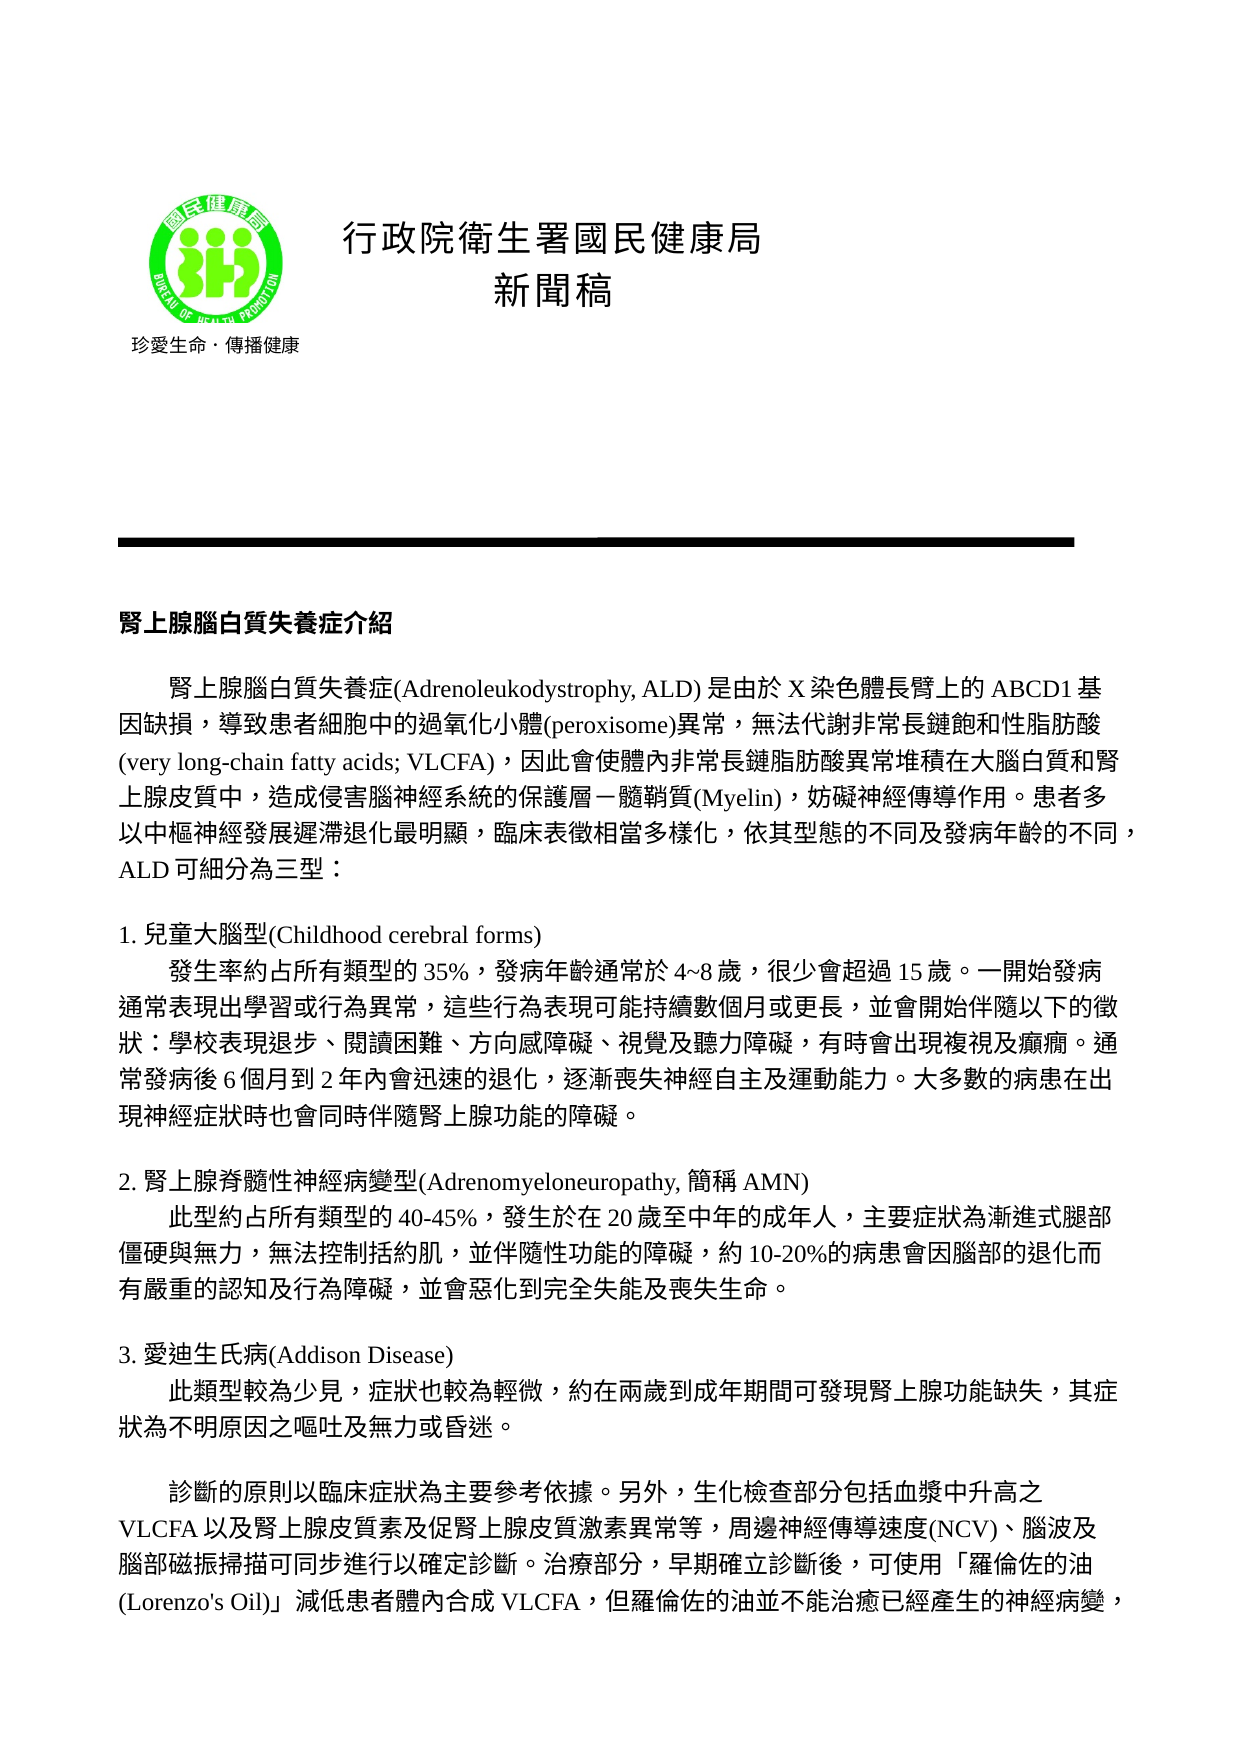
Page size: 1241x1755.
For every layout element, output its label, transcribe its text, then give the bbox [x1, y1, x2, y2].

text 腎上腺腦白質失養症介紹 腎上腺腦白質失養症(Adrenoleukodystrophy, ALD) 是由於X染色體長臂上的ABCD1基因缺損，導致患者細胞中的過氧化小體(peroxisome)異常，無法代謝非常長鏈飽和性脂肪酸(very long-chain fatty acids; VLCFA)，因此會使體內非常長鏈脂肪酸異常堆積在大腦白質和腎上腺皮質中，造成侵害腦神經系統的保護層－髓鞘質(Myelin)，妨礙神經傳導作用。患者多以中樞神經發展遲滯退化最明顯，臨床表徵相當多樣化，依其型態的不同及發病年齡的不同，ALD可細分為三型： 1. 兒童大腦型(Childhood cerebral forms) 發生率約占所有類型的35%，發病年齡通常於4~8歲，很少會超過15歲。一開始發病通常表現出學習或行為異常，這些行為表現可能持續數個月或更長，並會開始伴隨以下的徵狀：學校表現退步、閱讀困難、方向感障礙、視覺及聽力障礙，有時會出現複視及癲癇。通常發病後6個月到2年內會迅速的退化，逐漸喪失神經自主及運動能力。大多數的病患在出現神經症狀時也會同時伴隨腎上腺功能的障礙。 2. 腎上腺脊髓性神經病變型(Adrenomyeloneuropathy, 簡稱AMN) 此型約占所有類型的40-45%，發生於在20歲至中年的成年人，主要症狀為漸進式腿部僵硬與無力，無法控制括約肌，並伴隨性功能的障礙，約10-20%的病患會因腦部的退化而有嚴重的認知及行為障礙，並會惡化到完全失能及喪失生命。 3. 愛迪生氏病(Addison Disease) 此類型較為少見，症狀也較為輕微，約在兩歲到成年期間可發現腎上腺功能缺失，其症狀為不明原因之嘔吐及無力或昏迷。 診斷的原則以臨床症狀為主要參考依據。另外，生化檢查部分包括血漿中升高之VLCFA以及腎上腺皮質素及促腎上腺皮質激素異常等，周邊神經傳導速度(NCV)、腦波及腦部磁振掃描可同步進行以確定診斷。治療部分，早期確立診斷後，可使用「羅倫佐的油(Lorenzo's Oil)」減低患者體內合成VLCFA，但羅倫佐的油並不能治癒已經產生的神經病變，對成年病患也不具療效；此外，在神經症狀未出現前可服用類固醇改善病情。骨髓移植是目前唯一可能根治的方式，但仍有產生排斥的風險。 [118, 604, 1122, 1617]
table_header 行政院衛生署國民健康局 新聞稿 [313, 179, 793, 347]
table_header [117, 179, 323, 379]
